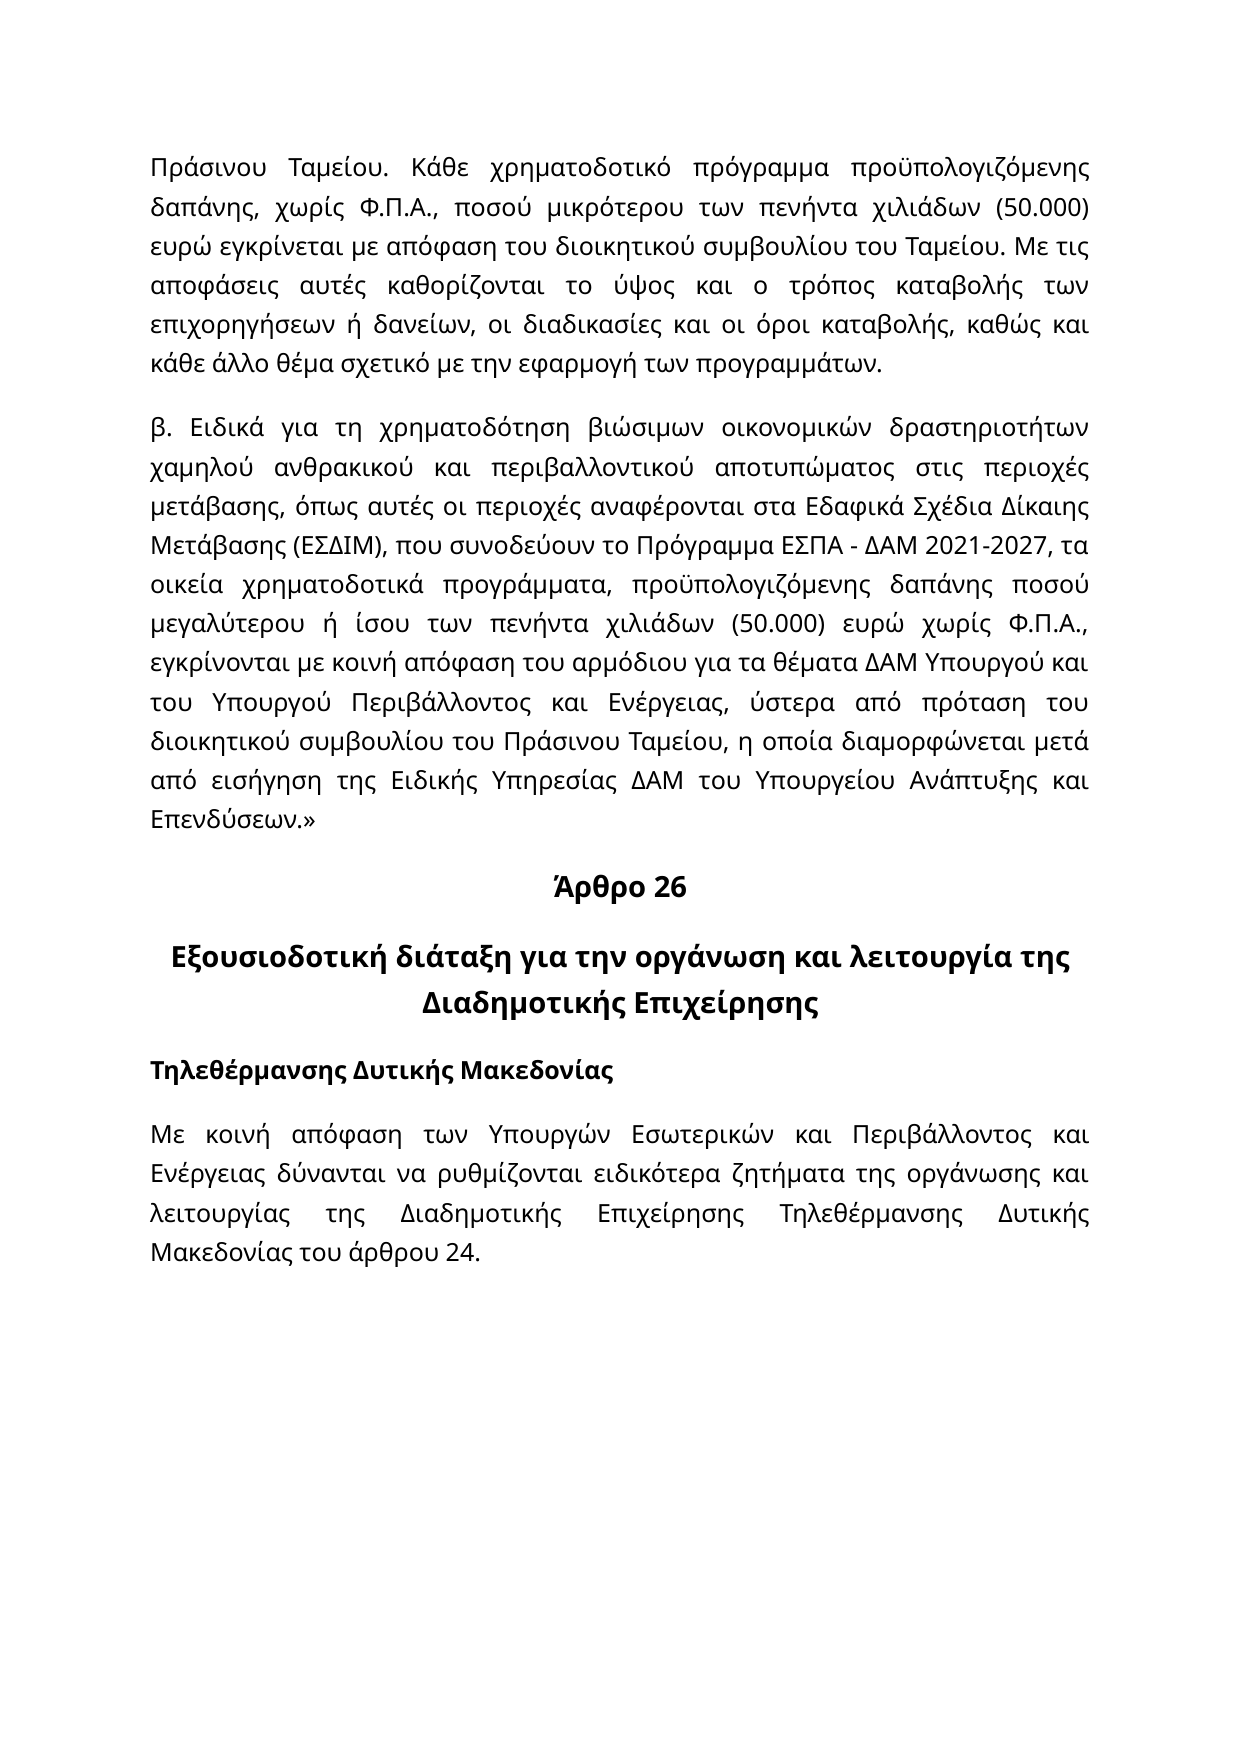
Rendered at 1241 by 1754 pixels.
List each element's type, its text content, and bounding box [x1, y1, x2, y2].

subtitle Άρθρο 26 [150, 866, 1090, 906]
text β. Ειδικά για τη χρηματοδότηση βιώσιμων οικονομικών δραστηριοτήτων χαμηλού ανθρακικού και περιβαλλοντικού αποτυπώματος στις περιοχές μετάβασης, όπως αυτές οι περιοχές αναφέρονται στα Εδαφικά Σχέδια Δίκαιης Μετάβασης (ΕΣΔΙΜ), που συνοδεύουν το Πρόγραμμα ΕΣΠΑ - ΔΑΜ 2021-2027, τα οικεία χρηματοδοτικά προγράμματα, προϋπολογιζόμενης δαπάνης ποσού μεγαλύτερου ή ίσου των πενήντα χιλιάδων (50.000) ευρώ χωρίς Φ.Π.Α., εγκρίνονται με κοινή απόφαση του αρμόδιου για τα θέματα ΔΑΜ Υπουργού και του Υπουργού Περιβάλλοντος και Ενέργειας, ύστερα από πρόταση του διοικητικού συμβουλίου του Πράσινου Ταμείου, η οποία διαμορφώνεται μετά από εισήγηση της Ειδικής Υπηρεσίας ΔΑΜ του Υπουργείου Ανάπτυξης και Επενδύσεων.» [150, 410, 1090, 836]
text Τηλεθέρμανσης Δυτικής Μακεδονίας [150, 1053, 1090, 1087]
text Πράσινου Ταμείου. Κάθε χρηματοδοτικό πρόγραμμα προϋπολογιζόμενης δαπάνης, χωρίς Φ.Π.Α., ποσού μικρότερου των πενήντα χιλιάδων (50.000) ευρώ εγκρίνεται με απόφαση του διοικητικού συμβουλίου του Ταμείου. Με τις αποφάσεις αυτές καθορίζονται το ύψος και ο τρόπος καταβολής των επιχορηγήσεων ή δανείων, οι διαδικασίες και οι όροι καταβολής, καθώς και κάθε άλλο θέμα σχετικό με την εφαρμογή των προγραμμάτων. [150, 150, 1090, 380]
subtitle Εξουσιοδοτική διάταξη για την οργάνωση και λειτουργία της Διαδημοτικής Επιχείρησης [150, 936, 1090, 1022]
text Με κοινή απόφαση των Υπουργών Εσωτερικών και Περιβάλλοντος και Ενέργειας δύνανται να ρυθμίζονται ειδικότερα ζητήματα της οργάνωσης και λειτουργίας της Διαδημοτικής Επιχείρησης Τηλεθέρμανσης Δυτικής Μακεδονίας του άρθρου 24. [150, 1117, 1090, 1268]
